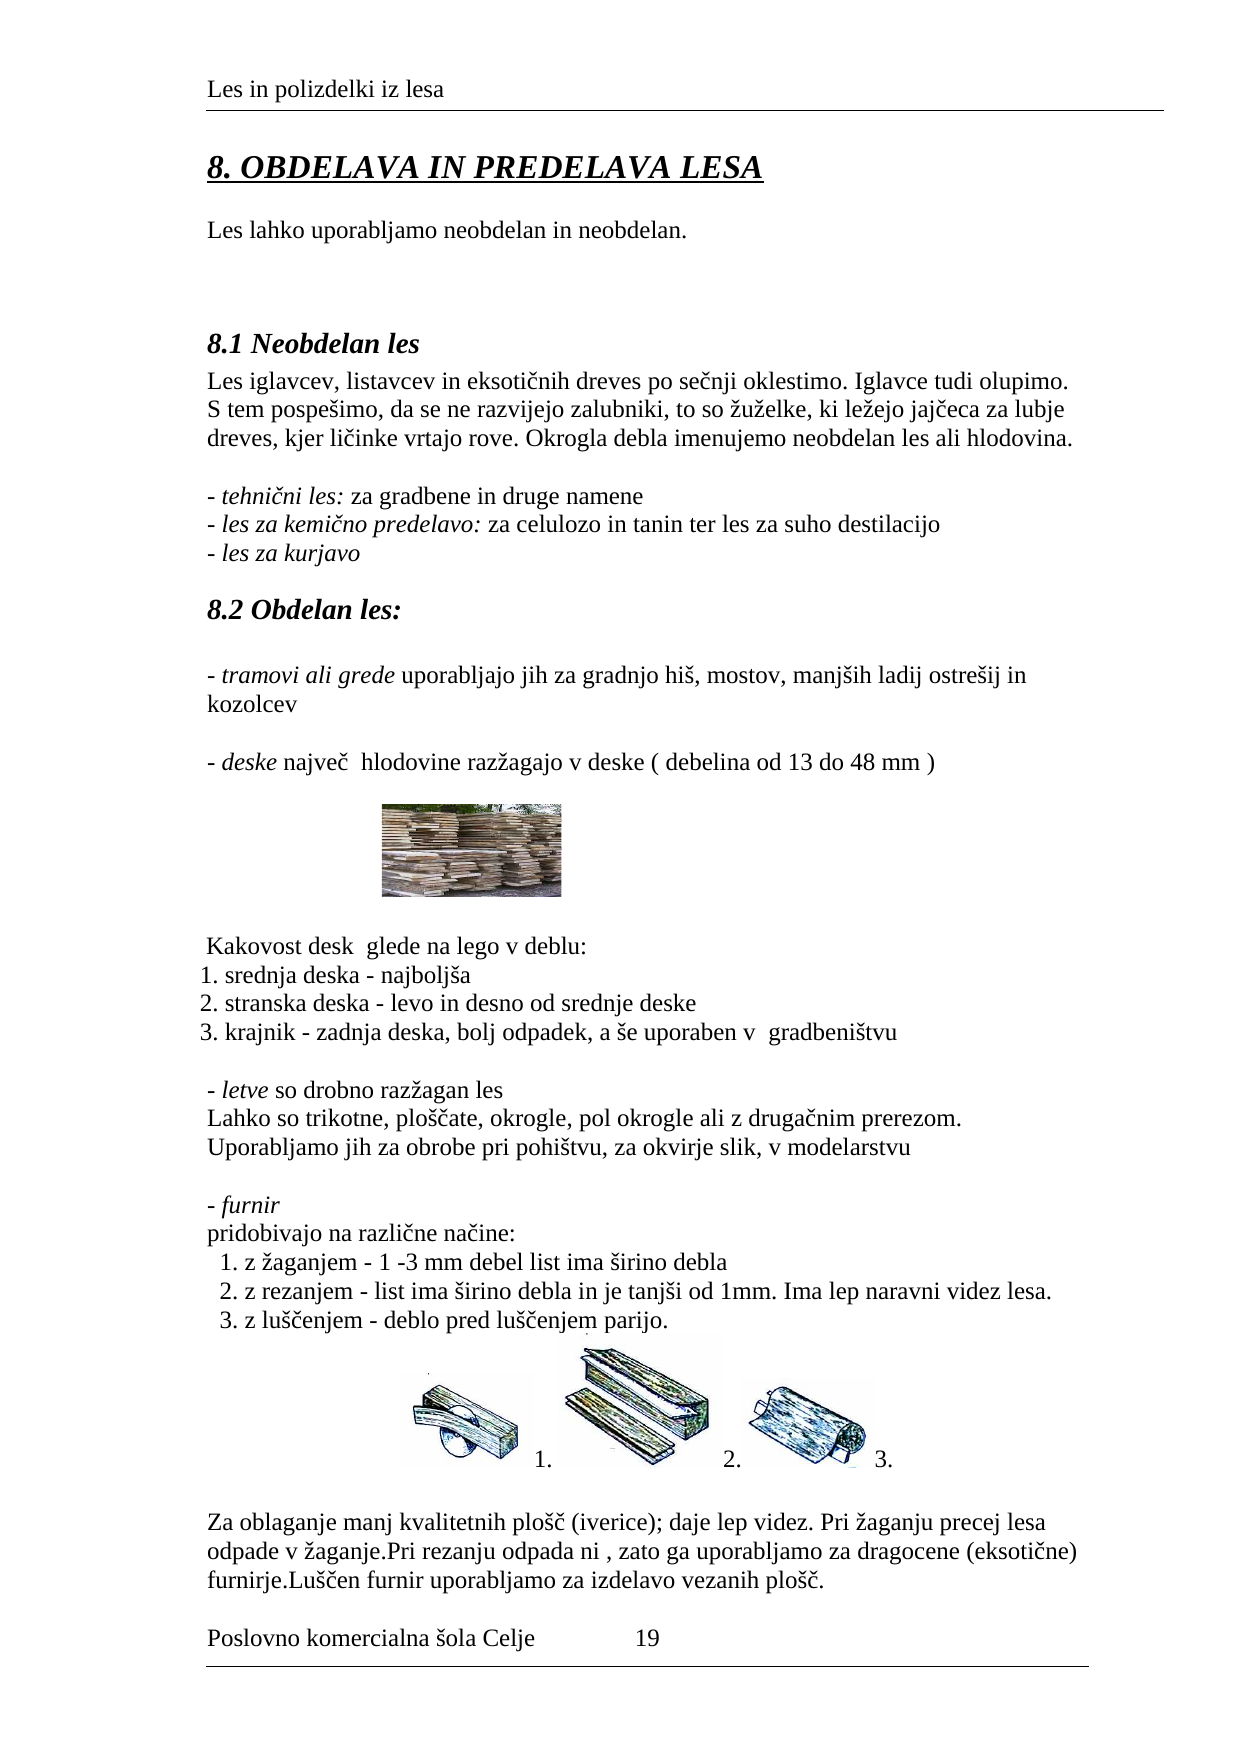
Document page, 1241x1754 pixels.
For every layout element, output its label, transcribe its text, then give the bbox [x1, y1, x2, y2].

text pridobivajo na različne načine: 1. z žaganjem - 1 -3 mm debel list ima širino debla 2. z rezanjem - list ima širino debla in je tanjši od 1mm. Ima lep naravni videz lesa. 3. z luščenjem - deblo pred luščenjem parijo. [207, 1218, 1087, 1333]
subtitle - deske največ hlodovine razžagajo v deske ( debelina od 13 do 48 mm ) [207, 747, 1087, 776]
text - tehnični les: za gradbene in druge namene [207, 481, 1087, 509]
picture [558, 1333, 723, 1468]
text Les lahko uporabljamo neobdelan in neobdelan. [207, 215, 1087, 301]
subtitle 8.1 Neobdelan les [207, 326, 1087, 359]
picture [401, 1373, 534, 1468]
text - les za kurjavo [207, 538, 1087, 567]
text 1. 2.3. [207, 1333, 1087, 1473]
text Za oblaganje manj kvalitetnih plošč (iverice); daje lep videz. Pri žaganju precej lesa odpade v žaganje.Pri rezanju odpada ni , zato ga uporabljamo za dragocene (eksotične) furnirje.Luščen furnir uporabljamo za izdelavo vezanih plošč. [207, 1507, 1087, 1593]
subtitle 8. OBDELAVA IN PREDELAVA LESA [207, 148, 1087, 186]
text - letve so drobno razžagan les [207, 1075, 1087, 1103]
subtitle - furnir [207, 1190, 1087, 1218]
text Lahko so trikotne, ploščate, okrogle, pol okrogle ali z drugačnim prerezom. Uporabljamo jih za obrobe pri pohištvu, za okvirje slik, v modelarstvu [207, 1103, 1087, 1161]
picture [741, 1378, 875, 1468]
subtitle Kakovost desk glede na lego v deblu: 1. srednja deska - najboljša 2. stranska deska - levo in desno od srednje deske 3. krajnik - zadnja deska, bolj odpadek, a še uporaben v gradbeništvu [143, 902, 1087, 1046]
text Les iglavcev, listavcev in eksotičnih dreves po sečnji oklestimo. Iglavce tudi olupimo. S tem pospešimo, da se ne razvijejo zalubniki, to so žuželke, ki ležejo jajčeca za lubje dreves, kjer ličinke vrtajo rove. Okrogla debla imenujemo neobdelan les ali hlodovina. [207, 366, 1087, 452]
text - tramovi ali grede uporabljajo jih za gradnjo hiš, mostov, manjših ladij ostrešij in kozolcev [207, 661, 1087, 718]
subtitle 8.2 Obdelan les: [207, 592, 1087, 626]
text - les za kemično predelavo: za celulozo in tanin ter les za suho destilacijo [207, 509, 1087, 538]
